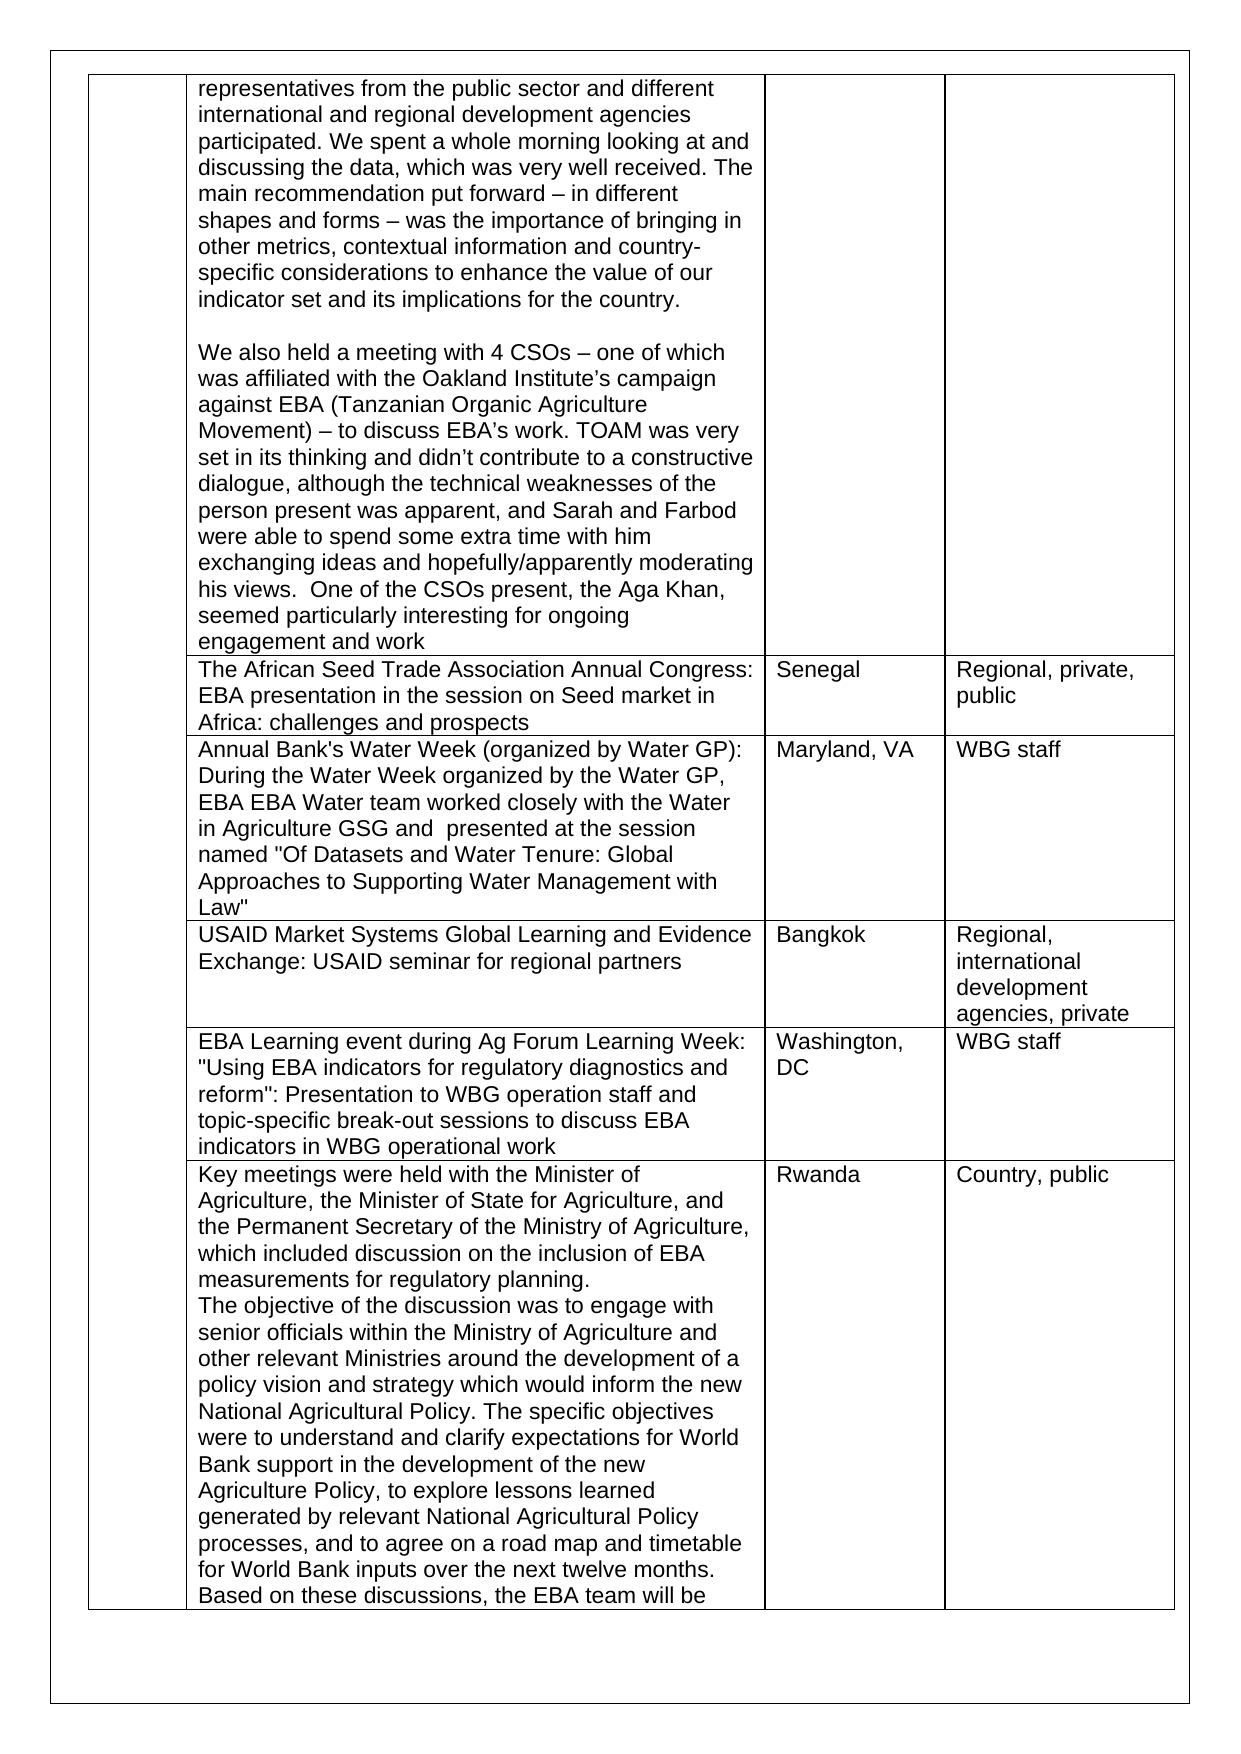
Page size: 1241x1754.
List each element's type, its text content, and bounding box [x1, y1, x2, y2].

table_cell [89, 75, 186, 1609]
table_cell WBG staff [946, 1028, 1174, 1159]
table_cell Regional, international development agencies, private [946, 921, 1174, 1027]
table_cell Country, public [946, 1161, 1174, 1609]
table_cell WBG staff [946, 736, 1174, 920]
table_cell Maryland, VA [766, 736, 944, 920]
table_cell [946, 75, 1174, 655]
table_cell Key meetings were held with the Minister of Agriculture, the Minister of State for Agriculture, and the Permanent Secretary of the Ministry of Agriculture, which included discussion on the inclusion of EBA measurements for regulatory planning. The objective of the discussion was to engage with senior officials within the Ministry of Agriculture and other relevant Ministries around the development of a policy vision and strategy which would inform the new National Agricultural Policy. The specific objectives were to understand and clarify expectations for World Bank support in the development of the new Agriculture Policy, to explore lessons learned generated by relevant National Agricultural Policy processes, and to agree on a road map and timetable for World Bank inputs over the next twelve months. Based on these discussions, the EBA team will be [187, 1161, 764, 1609]
table_cell The African Seed Trade Association Annual Congress: EBA presentation in the session on Seed market in Africa: challenges and prospects [187, 656, 764, 735]
table_cell representatives from the public sector and different international and regional development agencies participated. We spent a whole morning looking at and discussing the data, which was very well received. The main recommendation put forward – in different shapes and forms – was the importance of bringing in other metrics, contextual information and country-specific considerations to enhance the value of our indicator set and its implications for the country. We also held a meeting with 4 CSOs – one of which was affiliated with the Oakland Institute’s campaign against EBA (Tanzanian Organic Agriculture Movement) – to discuss EBA’s work. TOAM was very set in its thinking and didn’t contribute to a constructive dialogue, although the technical weaknesses of the person present was apparent, and Sarah and Farbod were able to spend some extra time with him exchanging ideas and hopefully/apparently moderating his views. One of the CSOs present, the Aga Khan, seemed particularly interesting for ongoing engagement and work [187, 75, 764, 655]
table_cell Annual Bank's Water Week (organized by Water GP): During the Water Week organized by the Water GP, EBA EBA Water team worked closely with the Water in Agriculture GSG and presented at the session named "Of Datasets and Water Tenure: Global Approaches to Supporting Water Management with Law" [187, 736, 764, 920]
table_cell EBA Learning event during Ag Forum Learning Week: "Using EBA indicators for regulatory diagnostics and reform": Presentation to WBG operation staff and topic-specific break-out sessions to discuss EBA indicators in WBG operational work [187, 1028, 764, 1159]
table_cell Senegal [766, 656, 944, 735]
table_cell Regional, private, public [946, 656, 1174, 735]
table_cell Washington, DC [766, 1028, 944, 1159]
table_cell [766, 75, 944, 655]
table_cell USAID Market Systems Global Learning and Evidence Exchange: USAID seminar for regional partners [187, 921, 764, 1027]
table_cell Rwanda [766, 1161, 944, 1609]
table_cell Bangkok [766, 921, 944, 1027]
